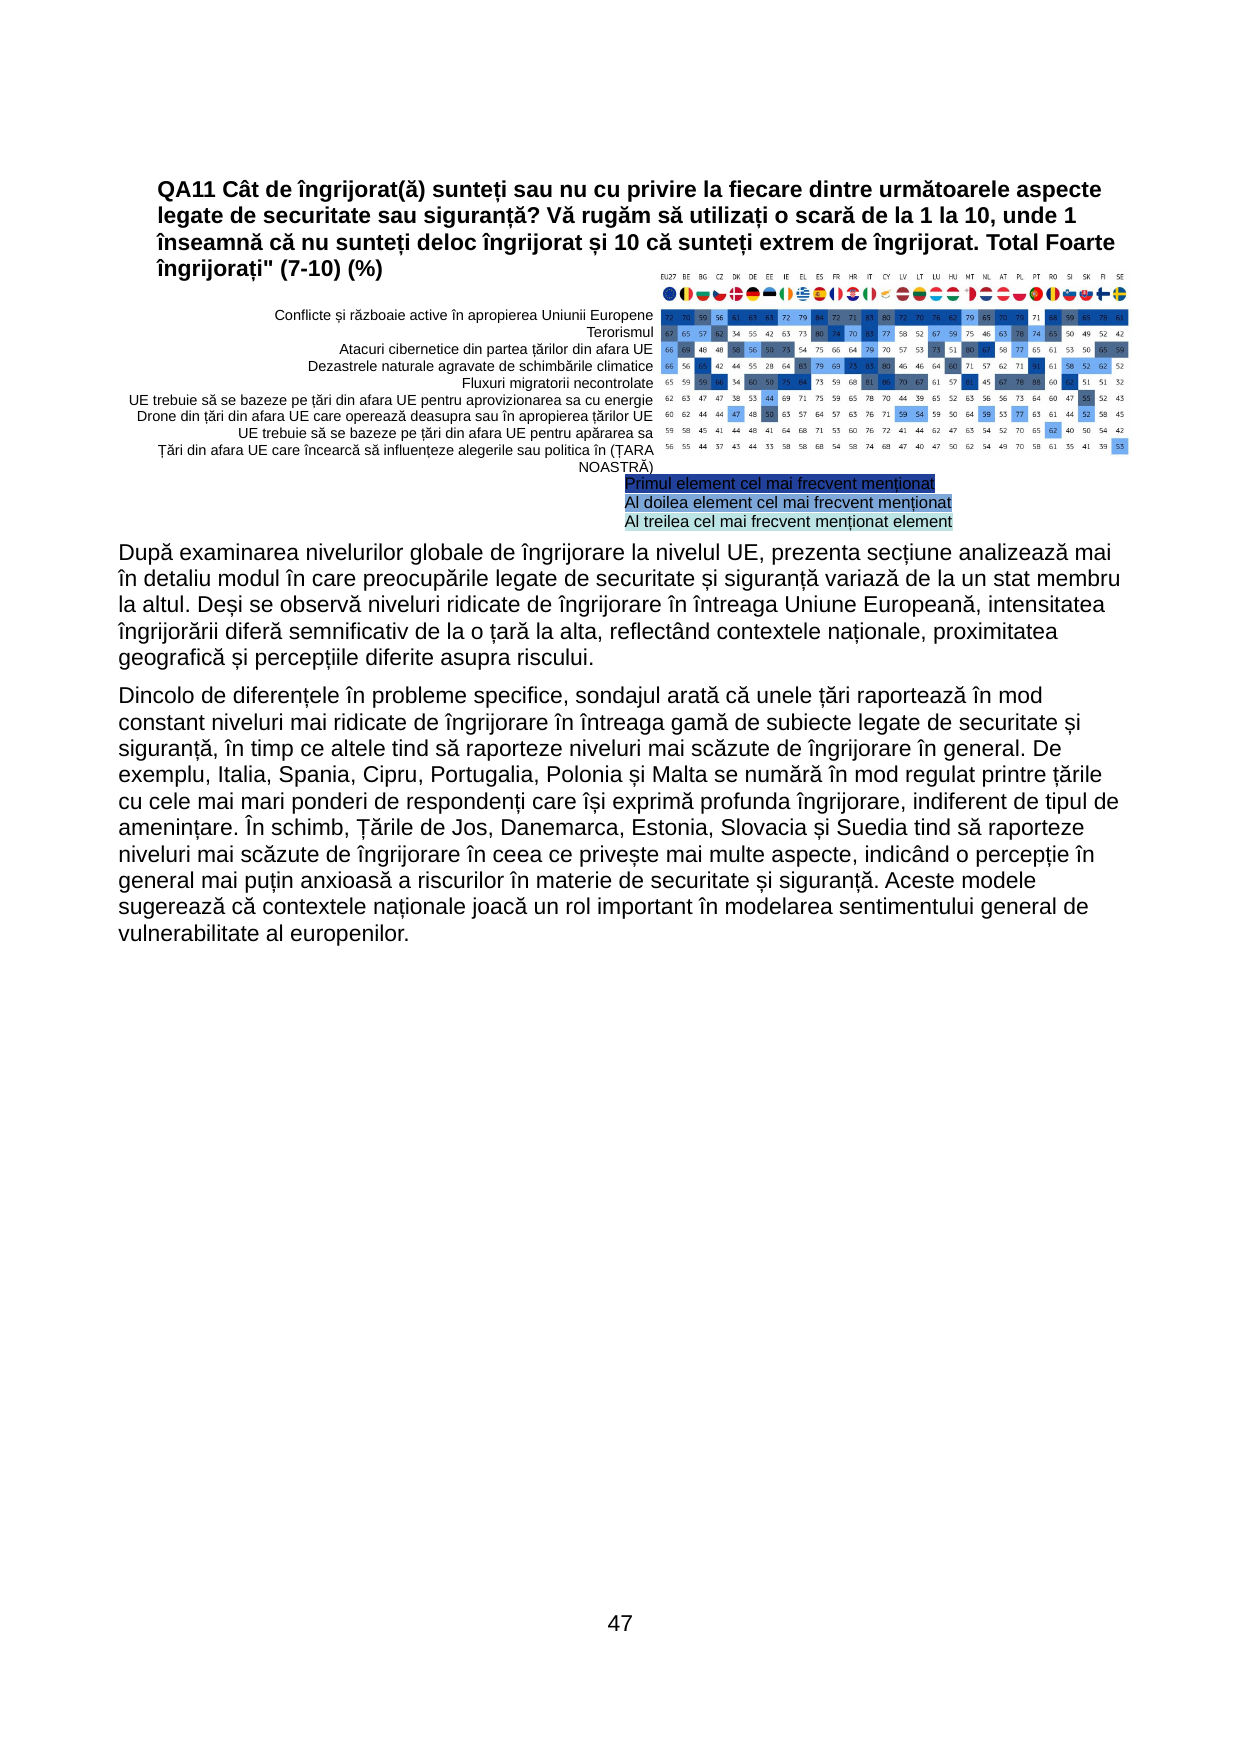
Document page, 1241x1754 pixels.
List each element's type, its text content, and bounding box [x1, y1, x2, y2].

text Dincolo de diferențele în probleme specifice, sondajul arată că unele țări raportează în mod constant niveluri mai ridicate de îngrijorare în întreaga gamă de subiecte legate de securitate și siguranță, în timp ce altele tind să raporteze niveluri mai scăzute de îngrijorare în general. De exemplu, Italia, Spania, Cipru, Portugalia, Polonia și Malta se numără în mod regulat printre țările cu cele mai mari ponderi de respondenți care își exprimă profunda îngrijorare, indiferent de tipul de amenințare. În schimb, Țările de Jos, Danemarca, Estonia, Slovacia și Suedia tind să raporteze niveluri mai scăzute de îngrijorare în ceea ce privește mai multe aspecte, indicând o percepție în general mai puțin anxioasă a riscurilor în materie de securitate și siguranță. Aceste modele sugerează că contextele naționale joacă un rol important în modelarea sentimentului general de vulnerabilitate al europenilor. [118, 682, 1122, 946]
picture [657, 267, 1132, 457]
text După examinarea nivelurilor globale de îngrijorare la nivelul UE, prezenta secțiune analizează mai în detaliu modul în care preocupările legate de securitate și siguranță variază de la un stat membru la altul. Deși se observă niveluri ridicate de îngrijorare în întreaga Uniune Europeană, intensitatea îngrijorării diferă semnificativ de la o țară la alta, reflectând contextele naționale, proximitatea geografică și percepțiile diferite asupra riscului. [118, 162, 1122, 671]
